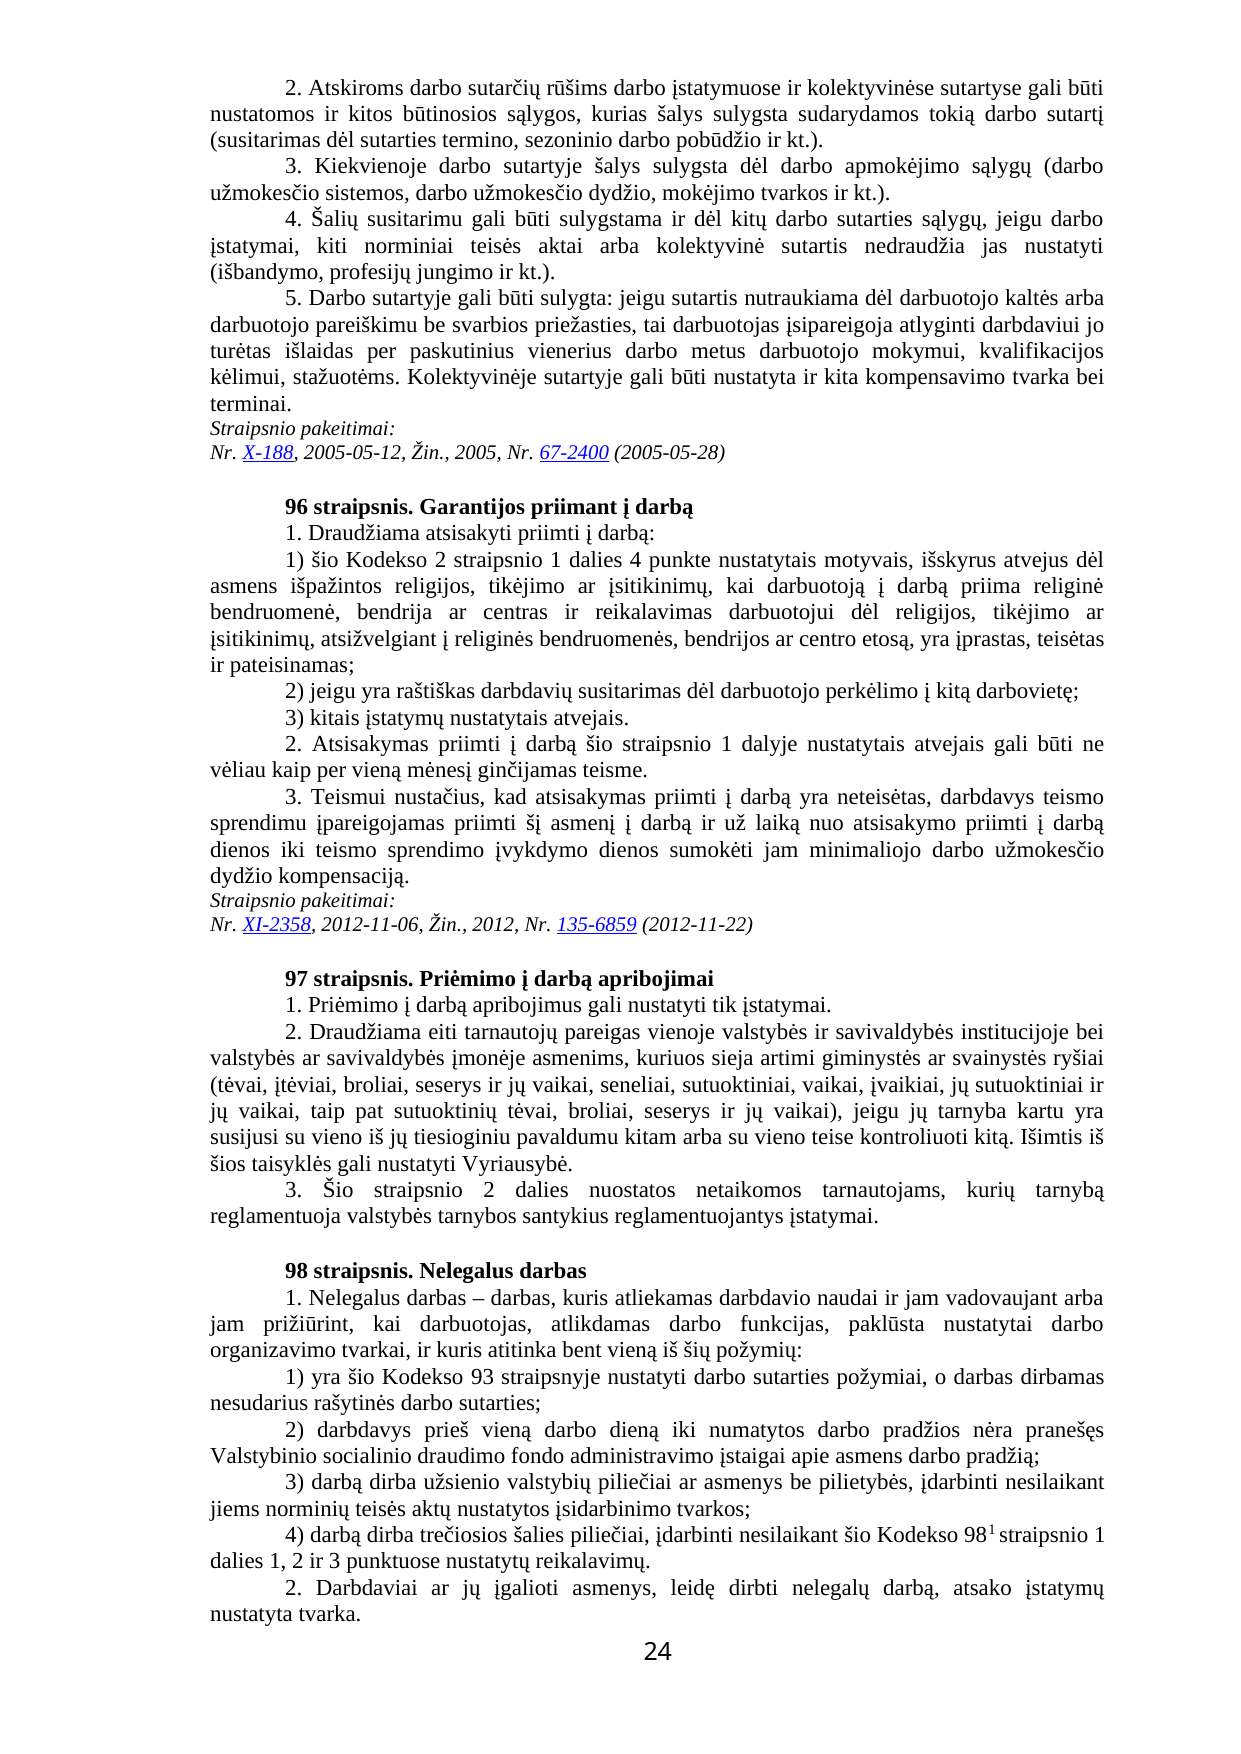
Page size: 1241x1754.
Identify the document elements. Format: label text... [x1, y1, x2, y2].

text 97 straipsnis. Priėmimo į darbą apribojimai [210, 965, 1106, 992]
text 3) darbą dirba užsienio valstybių piliečiai ar asmenys be pilietybės, įdarbinti nesilaikant jiems norminių teisės aktų nustatytos įsidarbinimo tvarkos; [210, 1468, 1106, 1521]
text 98 straipsnis. Nelegalus darbas [210, 1257, 1106, 1284]
text 2. Draudžiama eiti tarnautojų pareigas vienoje valstybės ir savivaldybės institucijoje bei valstybės ar savivaldybės įmonėje asmenims, kuriuos sieja artimi giminystės ar svainystės ryšiai (tėvai, įtėviai, broliai, seserys ir jų vaikai, seneliai, sutuoktiniai, vaikai, įvaikiai, jų sutuoktiniai ir jų vaikai, taip pat sutuoktinių tėvai, broliai, seserys ir jų vaikai), jeigu jų tarnyba kartu yra susijusi su vieno iš jų tiesioginiu pavaldumu kitam arba su vieno teise kontroliuoti kitą. Išimtis iš šios taisyklės gali nustatyti Vyriausybė. [210, 1018, 1106, 1176]
text 2. Atskiroms darbo sutarčių rūšims darbo įstatymuose ir kolektyvinėse sutartyse gali būti nustatomos ir kitos būtinosios sąlygos, kurias šalys sulygsta sudarydamos tokią darbo sutartį (susitarimas dėl sutarties termino, sezoninio darbo pobūdžio ir kt.). [210, 73, 1106, 153]
text 1. Priėmimo į darbą apribojimus gali nustatyti tik įstatymai. [210, 992, 1106, 1018]
text 3) kitais įstatymų nustatytais atvejais. [210, 704, 1106, 730]
text 1) šio Kodekso 2 straipsnio 1 dalies 4 punkte nustatytais motyvais, išskyrus atvejus dėl asmens išpažintos religijos, tikėjimo ar įsitikinimų, kai darbuotoją į darbą priima religinė bendruomenė, bendrija ar centras ir reikalavimas darbuotojui dėl religijos, tikėjimo ar įsitikinimų, atsižvelgiant į religinės bendruomenės, bendrijos ar centro etosą, yra įprastas, teisėtas ir pateisinamas; [210, 546, 1106, 677]
text Straipsnio pakeitimai: [210, 416, 1106, 440]
text 1. Draudžiama atsisakyti priimti į darbą: [210, 519, 1106, 546]
text 3. Kiekvienoje darbo sutartyje šalys sulygsta dėl darbo apmokėjimo sąlygų (darbo užmokesčio sistemos, darbo užmokesčio dydžio, mokėjimo tvarkos ir kt.). [210, 153, 1106, 205]
text 5. Darbo sutartyje gali būti sulygta: jeigu sutartis nutraukiama dėl darbuotojo kaltės arba darbuotojo pareiškimu be svarbios priežasties, tai darbuotojas įsipareigoja atlyginti darbdaviui jo turėtas išlaidas per paskutinius vienerius darbo metus darbuotojo mokymui, kvalifikacijos kėlimui, stažuotėms. Kolektyvinėje sutartyje gali būti nustatyta ir kita kompensavimo tvarka bei terminai. [210, 284, 1106, 416]
text Straipsnio pakeitimai: [210, 888, 1106, 912]
text 2. Darbdaviai ar jų įgalioti asmenys, leidę dirbti nelegalų darbą, atsako įstatymų nustatyta tvarka. [210, 1574, 1106, 1626]
text 1. Nelegalus darbas – darbas, kuris atliekamas darbdavio naudai ir jam vadovaujant arba jam prižiūrint, kai darbuotojas, atlikdamas darbo funkcijas, paklūsta nustatytai darbo organizavimo tvarkai, ir kuris atitinka bent vieną iš šių požymių: [210, 1284, 1106, 1363]
text 96 straipsnis. Garantijos priimant į darbą [210, 493, 1106, 519]
text 3. Šio straipsnio 2 dalies nuostatos netaikomos tarnautojams, kurių tarnybą reglamentuoja valstybės tarnybos santykius reglamentuojantys įstatymai. [210, 1176, 1106, 1229]
text 2. Atsisakymas priimti į darbą šio straipsnio 1 dalyje nustatytais atvejais gali būti ne vėliau kaip per vieną mėnesį ginčijamas teisme. [210, 730, 1106, 783]
text 4. Šalių susitarimu gali būti sulygstama ir dėl kitų darbo sutarties sąlygų, jeigu darbo įstatymai, kiti norminiai teisės aktai arba kolektyvinė sutartis nedraudžia jas nustatyti (išbandymo, profesijų jungimo ir kt.). [210, 205, 1106, 284]
text Nr. X-188, 2005-05-12, Žin., 2005, Nr. 67-2400 (2005-05-28) [210, 440, 1106, 464]
text Nr. XI-2358, 2012-11-06, Žin., 2012, Nr. 135-6859 (2012-11-22) [210, 912, 1106, 936]
text 3. Teismui nustačius, kad atsisakymas priimti į darbą yra neteisėtas, darbdavys teismo sprendimu įpareigojamas priimti šį asmenį į darbą ir už laiką nuo atsisakymo priimti į darbą dienos iki teismo sprendimo įvykdymo dienos sumokėti jam minimaliojo darbo užmokesčio dydžio kompensaciją. [210, 783, 1106, 888]
text 4) darbą dirba trečiosios šalies piliečiai, įdarbinti nesilaikant šio Kodekso 981 straipsnio 1 dalies 1, 2 ir 3 punktuose nustatytų reikalavimų. [210, 1521, 1106, 1574]
text 2) darbdavys prieš vieną darbo dieną iki numatytos darbo pradžios nėra pranešęs Valstybinio socialinio draudimo fondo administravimo įstaigai apie asmens darbo pradžią; [210, 1416, 1106, 1468]
text 1) yra šio Kodekso 93 straipsnyje nustatyti darbo sutarties požymiai, o darbas dirbamas nesudarius rašytinės darbo sutarties; [210, 1363, 1106, 1416]
text 2) jeigu yra raštiškas darbdavių susitarimas dėl darbuotojo perkėlimo į kitą darbovietę; [210, 677, 1106, 704]
